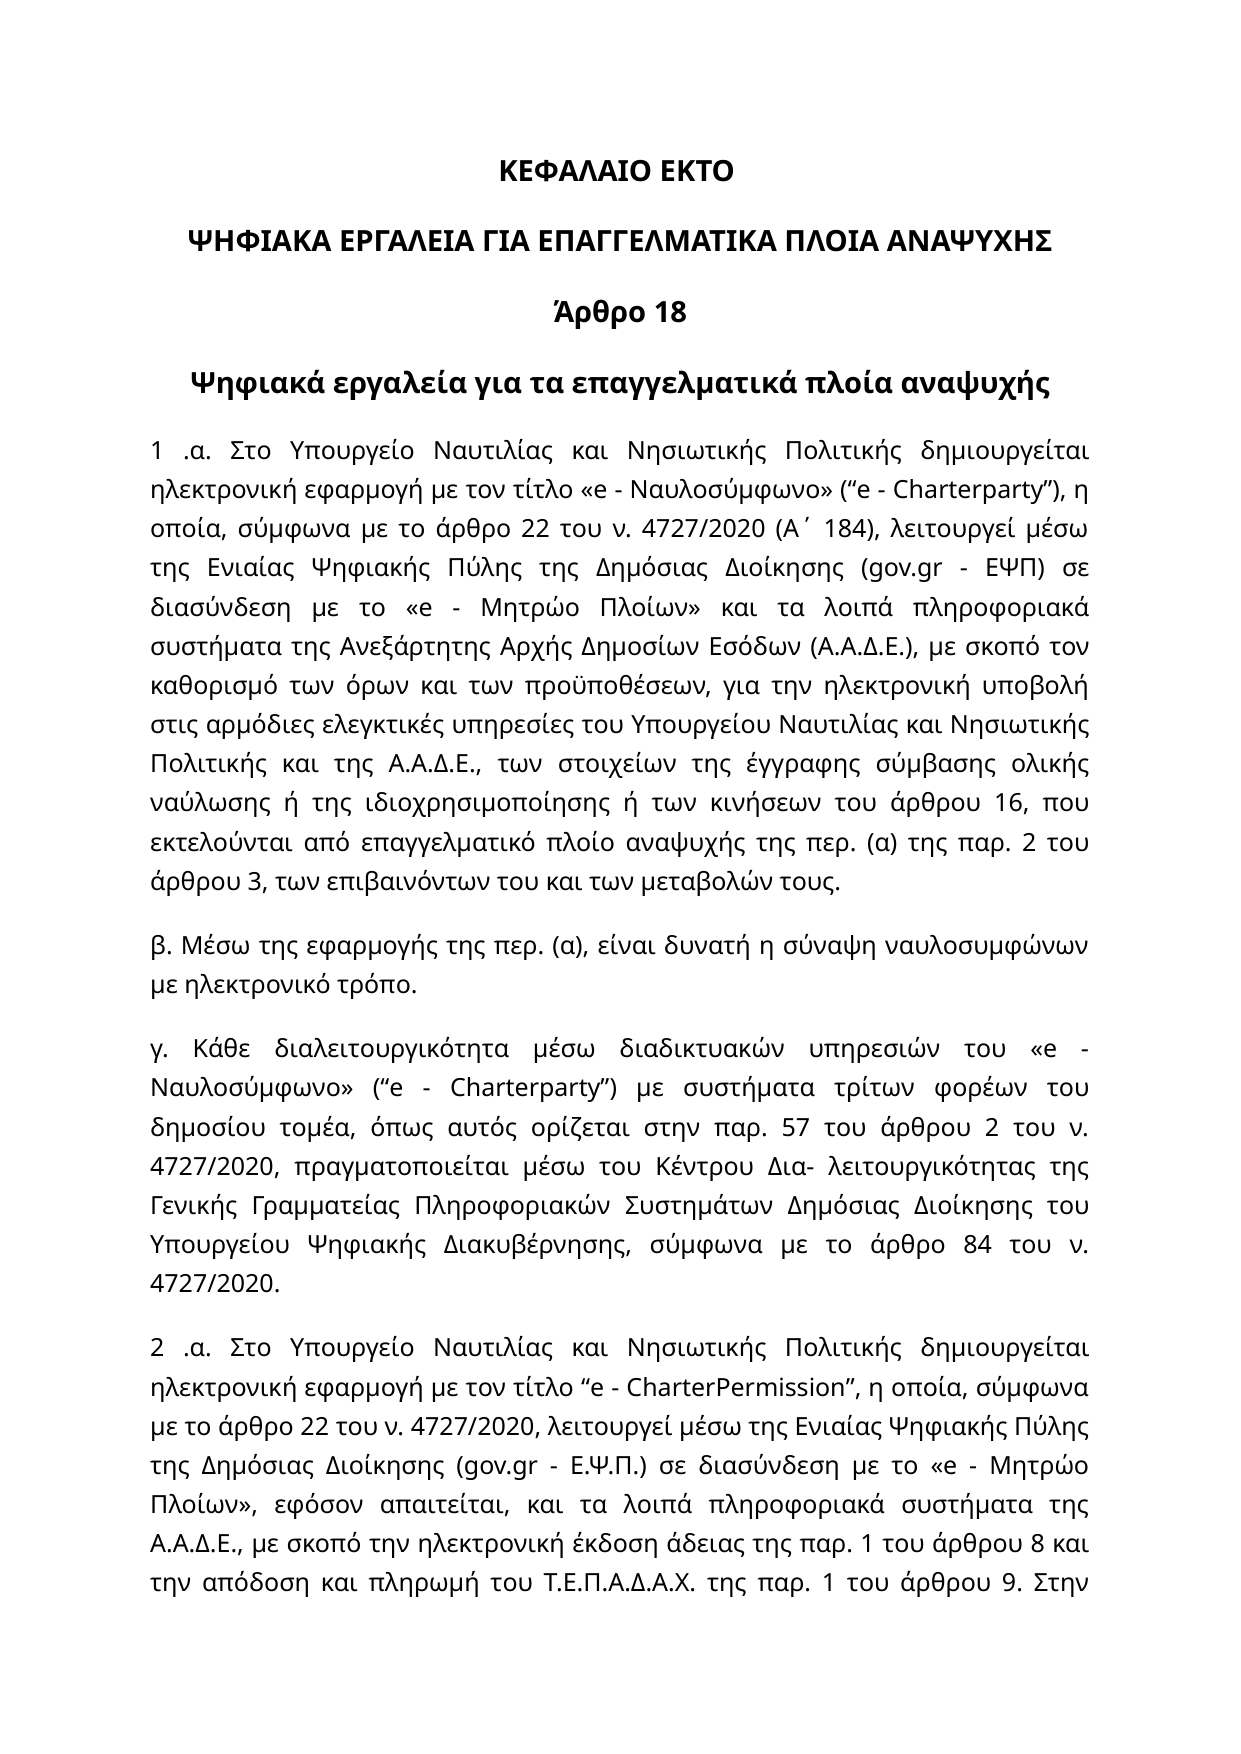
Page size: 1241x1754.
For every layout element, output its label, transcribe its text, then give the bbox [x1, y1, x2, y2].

text 2 .α. Στο Υπουργείο Ναυτιλίας και Νησιωτικής Πολιτικής δημιουργείται ηλεκτρονική εφαρμογή με τον τίτλο “e - CharterPermission”, η οποία, σύμφωνα με το άρθρο 22 του ν. 4727/2020, λειτουργεί μέσω της Ενιαίας Ψηφιακής Πύλης της Δημόσιας Διοίκησης (gov.gr - Ε.Ψ.Π.) σε διασύνδεση με το «e - Μητρώο Πλοίων», εφόσον απαιτείται, και τα λοιπά πληροφοριακά συστήματα της Α.Α.Δ.Ε., με σκοπό την ηλεκτρονική έκδοση άδειας της παρ. 1 του άρθρου 8 και την απόδοση και πληρωμή του Τ.Ε.Π.Α.Δ.Α.Χ. της παρ. 1 του άρθρου 9. Στην [150, 1330, 1090, 1599]
text 1 .α. Στο Υπουργείο Ναυτιλίας και Νησιωτικής Πολιτικής δημιουργείται ηλεκτρονική εφαρμογή με τον τίτλο «e - Ναυλοσύμφωνο» (“e - Charterparty”), η οποία, σύμφωνα με το άρθρο 22 του ν. 4727/2020 (Α΄ 184), λειτουργεί μέσω της Ενιαίας Ψηφιακής Πύλης της Δημόσιας Διοίκησης (gov.gr - ΕΨΠ) σε διασύνδεση με το «e - Μητρώο Πλοίων» και τα λοιπά πληροφοριακά συστήματα της Ανεξάρτητης Αρχής Δημοσίων Εσόδων (Α.Α.Δ.Ε.), με σκοπό τον καθορισμό των όρων και των προϋποθέσεων, για την ηλεκτρονική υποβολή στις αρμόδιες ελεγκτικές υπηρεσίες του Υπουργείου Ναυτιλίας και Νησιωτικής Πολιτικής και της Α.Α.Δ.Ε., των στοιχείων της έγγραφης σύμβασης ολικής ναύλωσης ή της ιδιοχρησιμοποίησης ή των κινήσεων του άρθρου 16, που εκτελούνται από επαγγελματικό πλοίο αναψυχής της περ. (α) της παρ. 2 του άρθρου 3, των επιβαινόντων του και των μεταβολών τους. [150, 432, 1090, 897]
text γ. Κάθε διαλειτουργικότητα μέσω διαδικτυακών υπηρεσιών του «e - Ναυλοσύμφωνο» (“e - Charterparty”) με συστήματα τρίτων φορέων του δημοσίου τομέα, όπως αυτός ορίζεται στην παρ. 57 του άρθρου 2 του ν. 4727/2020, πραγματοποιείται μέσω του Κέντρου Δια- λειτουργικότητας της Γενικής Γραμματείας Πληροφοριακών Συστημάτων Δημόσιας Διοίκησης του Υπουργείου Ψηφιακής Διακυβέρνησης, σύμφωνα με το άρθρο 84 του ν. 4727/2020. [150, 1031, 1090, 1300]
subtitle ΨΗΦΙΑΚΑ ΕΡΓΑΛΕΙΑ ΓΙΑ ΕΠΑΓΓΕΛΜΑΤΙΚΑ ΠΛΟΙΑ ΑΝΑΨΥΧΗΣ [150, 221, 1090, 260]
subtitle Ψηφιακά εργαλεία για τα επαγγελματικά πλοία αναψυχής [150, 362, 1090, 402]
text β. Μέσω της εφαρμογής της περ. (α), είναι δυνατή η σύναψη ναυλοσυμφώνων με ηλεκτρονικό τρόπο. [150, 927, 1090, 1001]
subtitle ΚΕΦΑΛΑΙΟ ΕΚΤΟ [150, 150, 1090, 190]
subtitle Άρθρο 18 [150, 291, 1090, 331]
